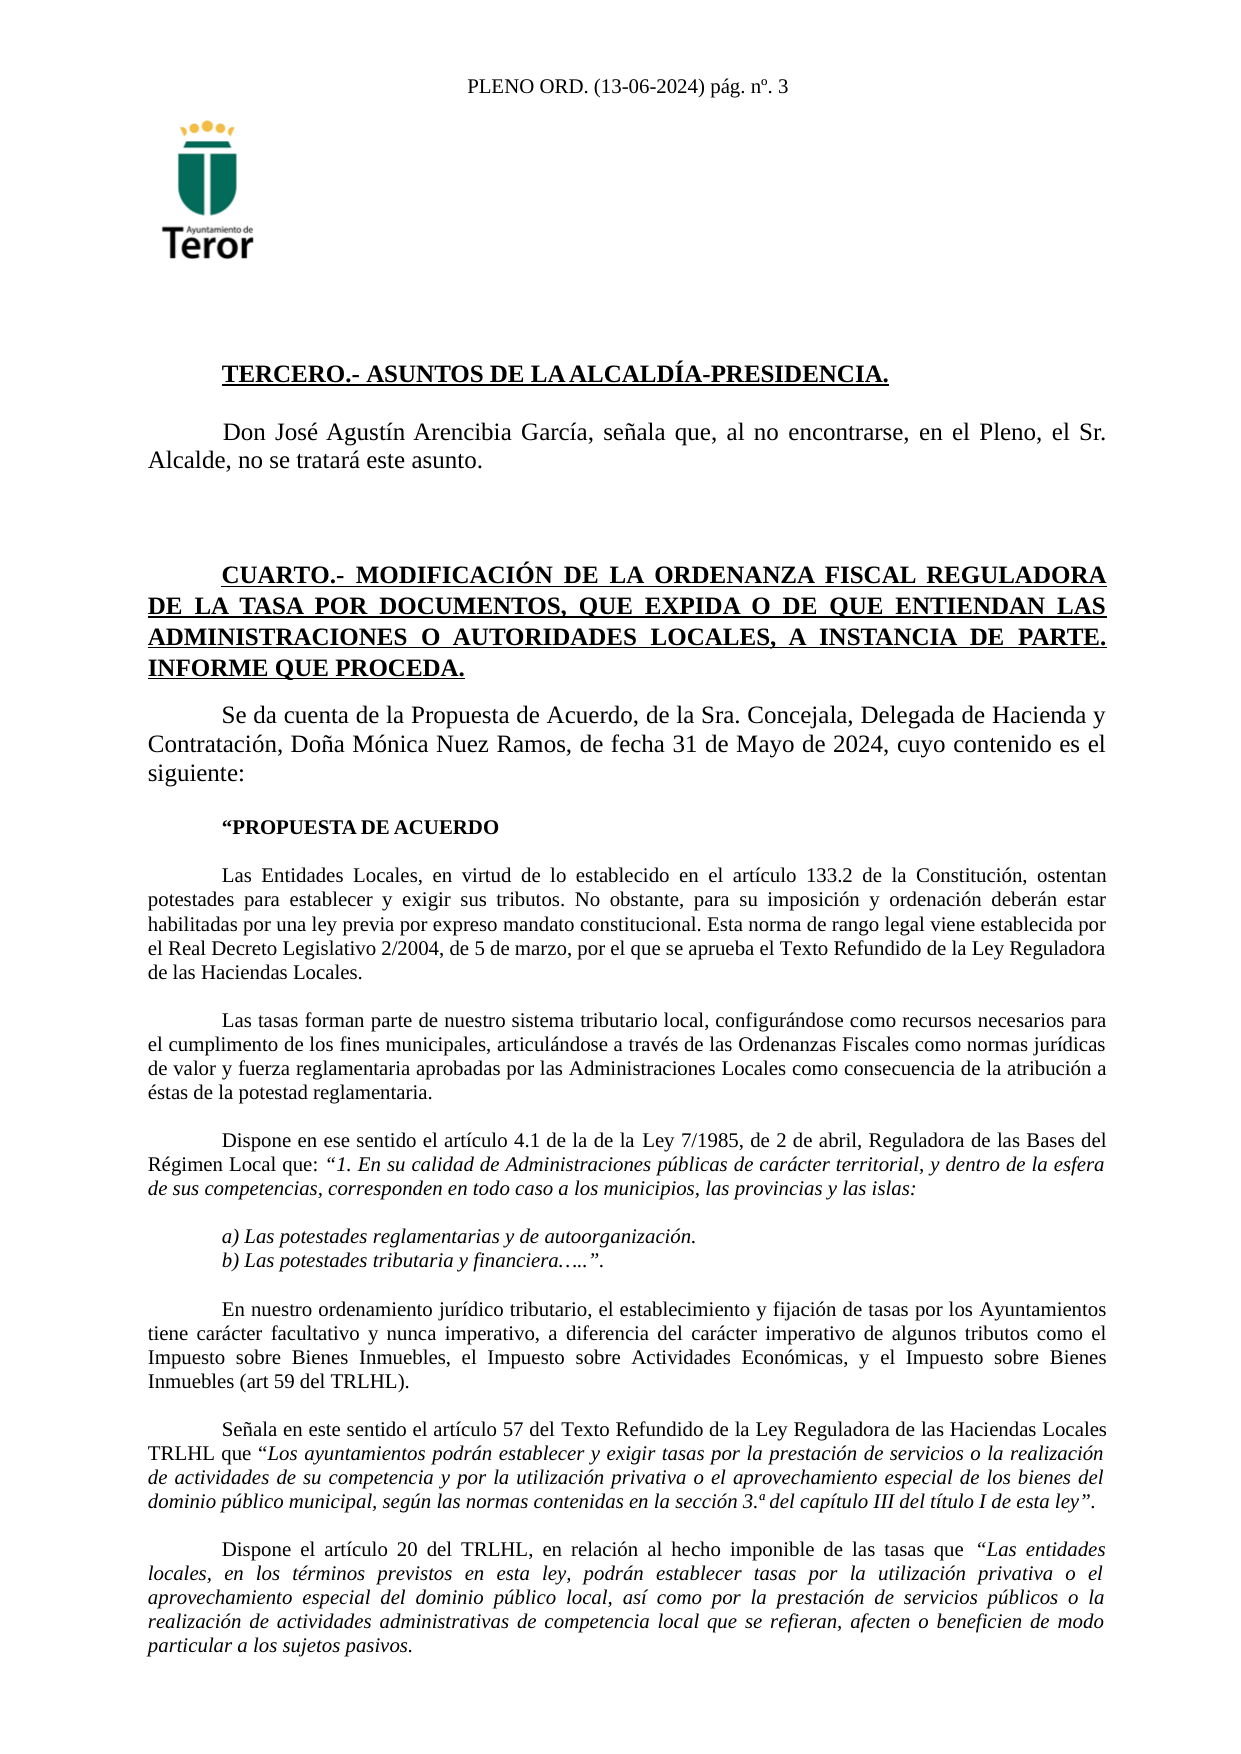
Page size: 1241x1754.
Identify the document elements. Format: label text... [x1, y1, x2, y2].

text Las Entidades Locales, en virtud de lo establecido en el artículo 133.2 de la Constitución, ostentan potestades para establecer y exigir sus tributos. No obstante, para su imposición y ordenación deberán estar habilitadas por una ley previa por expreso mandato constitucional. Esta norma de rango legal viene establecida por el Real Decreto Legislativo 2/2004, de 5 de marzo, por el que se aprueba el Texto Refundido de la Ley Reguladora de las Haciendas Locales. [148, 863, 1107, 984]
text En nuestro ordenamiento jurídico tributario, el establecimiento y fijación de tasas por los Ayuntamientos tiene carácter facultativo y nunca imperativo, a diferencia del carácter imperativo de algunos tributos como el Impuesto sobre Bienes Inmuebles, el Impuesto sobre Actividades Económicas, y el Impuesto sobre Bienes Inmuebles (art 59 del TRLHL). [148, 1296, 1107, 1393]
text Don José Agustín Arencibia García, señala que, al no encontrarse, en el Pleno, el Sr. Alcalde, no se tratará este asunto. [148, 417, 1107, 474]
text Dispone el artículo 20 del TRLHL, en relación al hecho imponible de las tasas que “Las entidades locales, en los términos previstos en esta ley, podrán establecer tasas por la utilización privativa o el aprovechamiento especial del dominio público local, así como por la prestación de servicios públicos o la realización de actividades administrativas de competencia local que se refieran, afecten o beneficien de modo particular a los sujetos pasivos. [148, 1537, 1107, 1657]
text Las tasas forman parte de nuestro sistema tributario local, configurándose como recursos necesarios para el cumplimento de los fines municipales, articulándose a través de las Ordenanzas Fiscales como normas jurídicas de valor y fuerza reglamentaria aprobadas por las Administraciones Locales como consecuencia de la atribución a éstas de la potestad reglamentaria. [148, 1008, 1107, 1104]
text Dispone en ese sentido el artículo 4.1 de la de la Ley 7/1985, de 2 de abril, Reguladora de las Bases del Régimen Local que: “1. En su calidad de Administraciones públicas de carácter territorial, y dentro de la esfera de sus competencias, corresponden en todo caso a los municipios, las provincias y las islas: [148, 1128, 1107, 1200]
text Se da cuenta de la Propuesta de Acuerdo, de la Sra. Concejala, Delegada de Hacienda y Contratación, Doña Mónica Nuez Ramos, de fecha 31 de Mayo de 2024, cuyo contenido es el siguiente: [148, 700, 1107, 786]
text CUARTO.- MODIFICACIÓN DE LA ORDENANZA FISCAL REGULADORA DE LA TASA POR DOCUMENTOS, QUE EXPIDA O DE QUE ENTIENDAN LAS [148, 561, 1107, 616]
text “PROPUESTA DE ACUERDO [148, 815, 1107, 839]
text b) Las potestades tributaria y financiera…..”. [148, 1248, 1107, 1272]
text a) Las potestades reglamentarias y de autoorganización. [148, 1224, 1107, 1248]
text INFORME QUE PROCEDA. [148, 648, 1107, 682]
text Señala en este sentido el artículo 57 del Texto Refundido de la Ley Reguladora de las Haciendas Locales TRLHL que “Los ayuntamientos podrán establecer y exigir tasas por la prestación de servicios o la realización de actividades de su competencia y por la utilización privativa o el aprovechamiento especial de los bienes del dominio público municipal, según las normas contenidas en la sección 3.ª del capítulo III del título I de esta ley”. [148, 1417, 1107, 1513]
text TERCERO.- ASUNTOS DE LA ALCALDÍA-PRESIDENCIA. [148, 359, 1107, 388]
text ADMINISTRACIONES O AUTORIDADES LOCALES, A INSTANCIA DE PARTE. [148, 618, 1107, 647]
